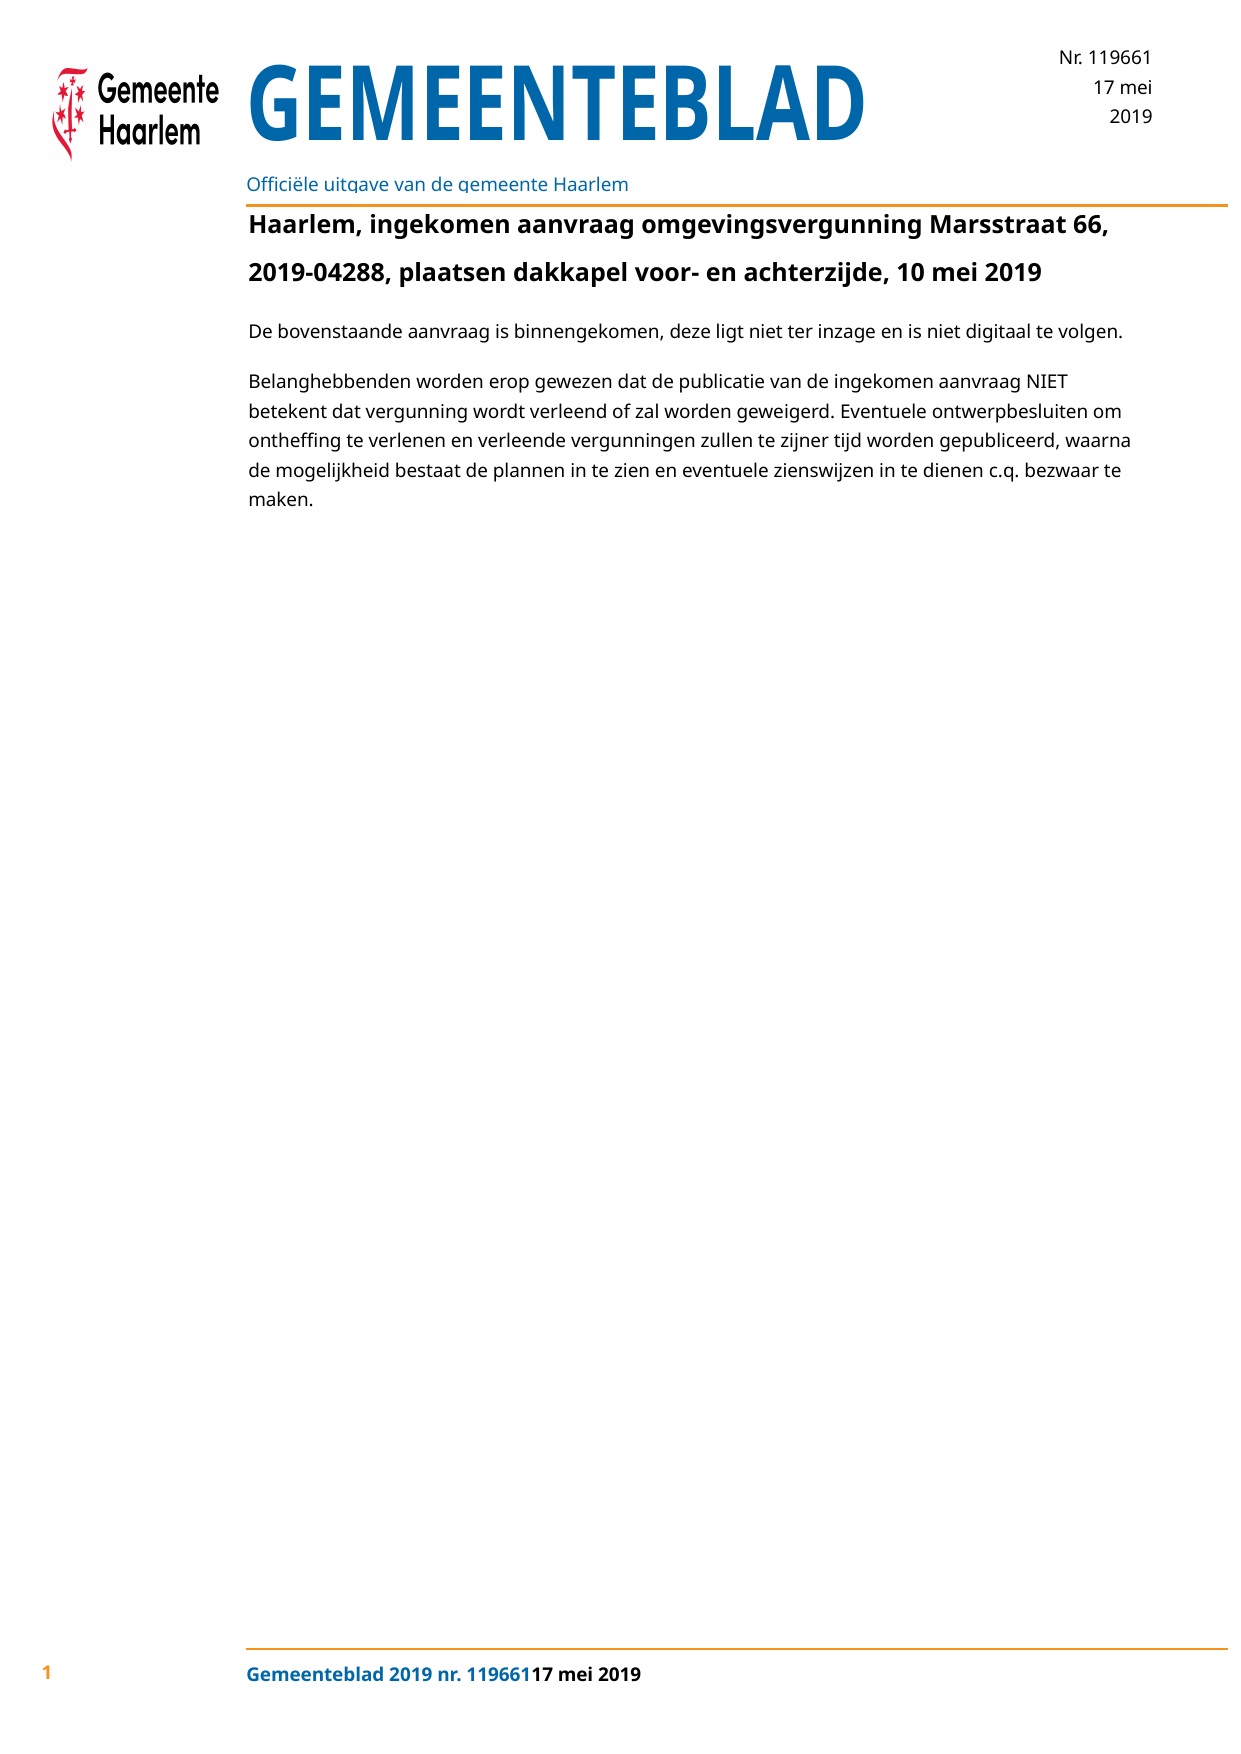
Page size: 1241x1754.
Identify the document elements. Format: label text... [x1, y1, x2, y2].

text De bovenstaande aanvraag is binnengekomen, deze ligt niet ter inzage en is niet digitaal te volgen. [248, 318, 1152, 344]
text Haarlem, ingekomen aanvraag omgevingsvergunning Marsstraat 66, 2019-04288, plaatsen dakkapel voor- en achterzijde, 10 mei 2019 [248, 207, 1152, 288]
text Belanghebbenden worden erop gewezen dat de publicatie van de ingekomen aanvraag NIET betekent dat vergunning wordt verleend of zal worden geweigerd. Eventuele ontwerpbesluiten om ontheffing te verlenen en verleende vergunningen zullen te zijner tijd worden gepubliceerd, waarna de mogelijkheid bestaat de plannen in te zien en eventuele zienswijzen in te dienen c.q. bezwaar te maken. [248, 368, 1152, 512]
picture [41, 47, 231, 172]
